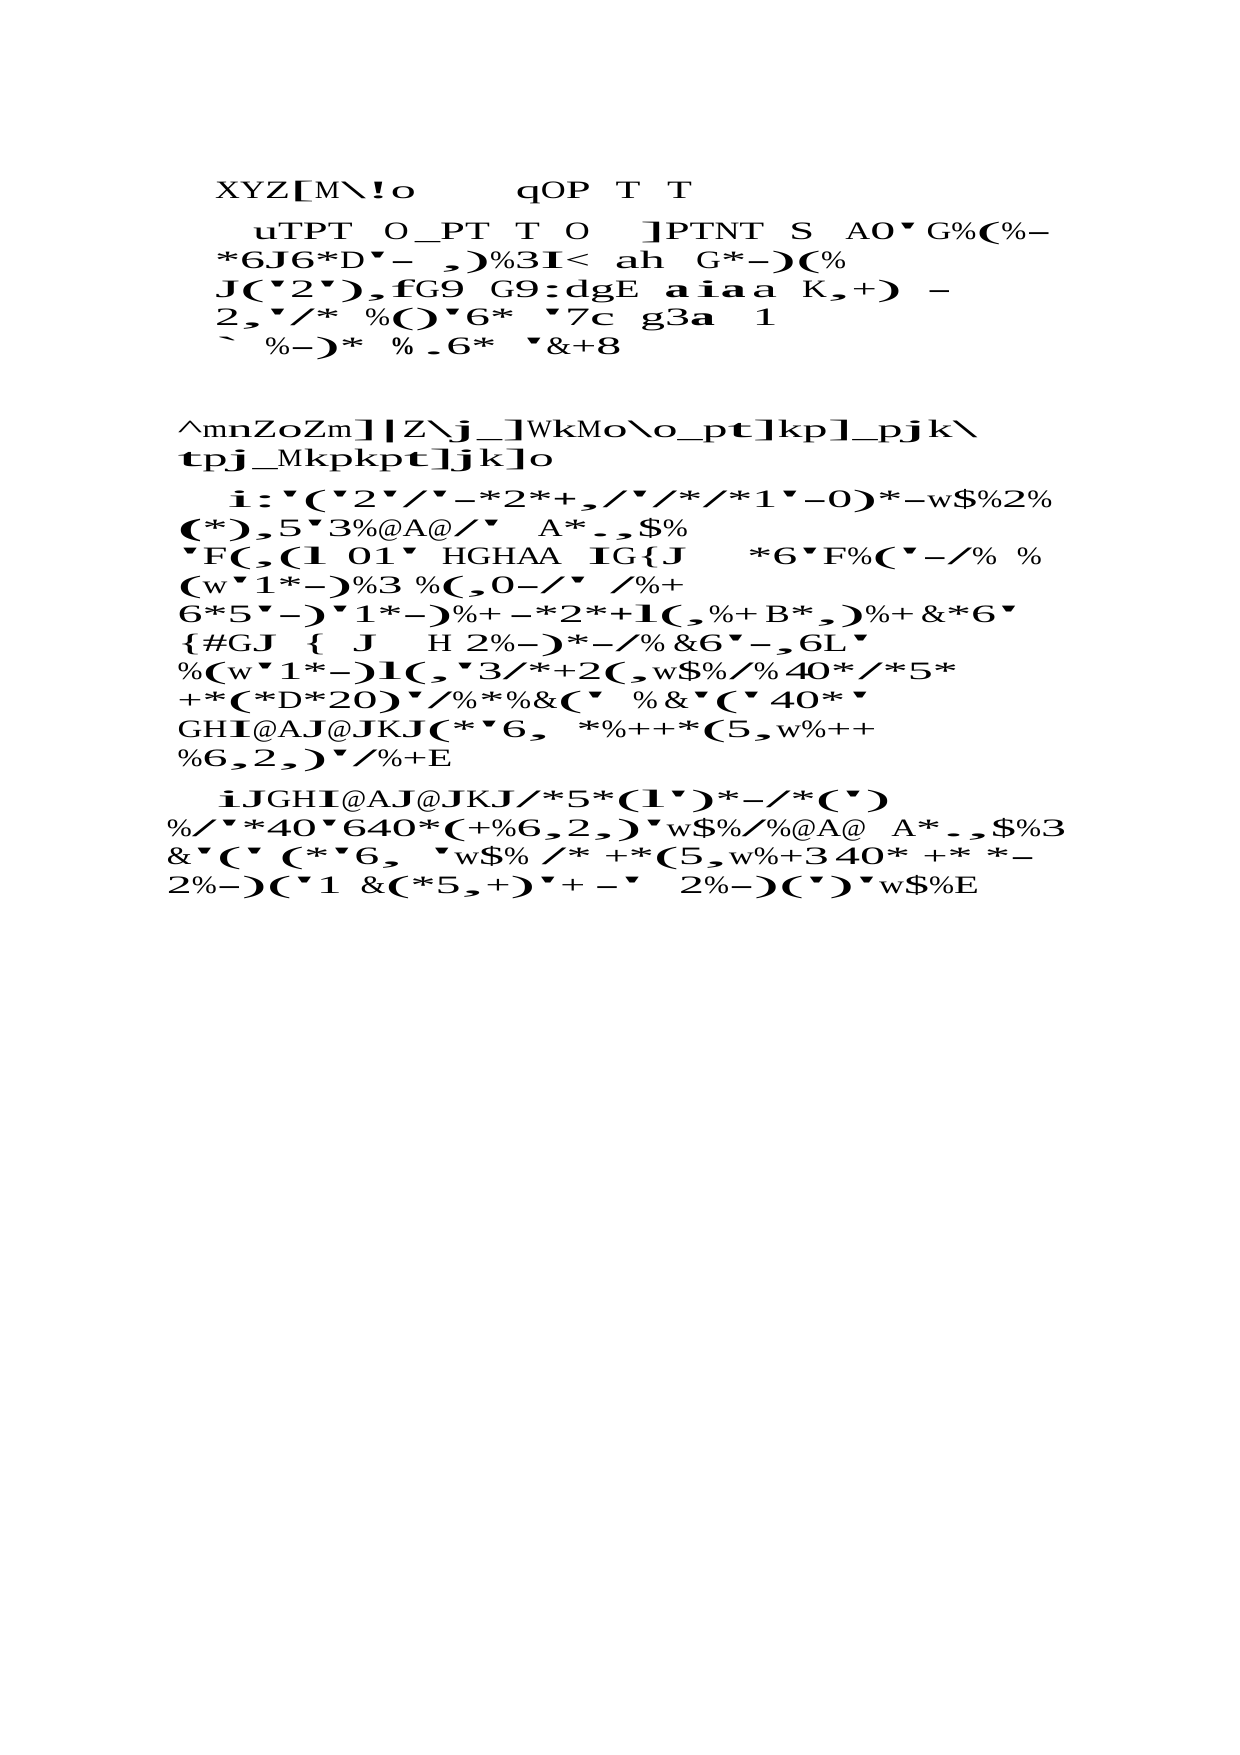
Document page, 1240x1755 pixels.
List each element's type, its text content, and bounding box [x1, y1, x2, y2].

text XYZ[M\!o qOP T T [177, 175, 1094, 204]
text 6*5'-)'1*-)%+ -*2*+l(,%+ B*,)%+ &*6' {#GJ { J H 2%-)*-/% &6'-,6L' [177, 599, 1094, 656]
text %(w'1*-)l(,'3/*+2(,w$%/% 40*/*5* +*(*D*20)'/%*%&(' % &'(' 40*' GHI@AJ@JKJ(*'6, *%++*(5,w%++%6,2,)'/%+E [177, 656, 1094, 771]
text 'F(,(l 01' HGHAA IG{J *6'F%('-/% %(w'1*-)%3 %(,0-/' /%+ [177, 541, 1094, 599]
text uTPT O _PT T O ]PTNT S A0' G%(%-*6J6*D'- ,)%3I< ah G*-)(% J('2'),fG9 G9:dgE a ia a K,+) -2,'/* %()'6* '7c g3a 1 [215, 216, 1075, 331]
text i:'('2'/'-*2*+,/'/*/*1'-0)*-w$%2%(*),5'3%@A@/' A*.,$% [177, 484, 1094, 541]
text iJGHI@AJ@JKJ/*5*(l')*-/*(')%/'*40'640*(+%6,2,)'w$%/%@A@ A*.,$%3 &'(' (*'6, 'w$% /* +*(5,w%+3 40* +* *-2%-)('1 &(*5,+)'+ -' 2%-)(')'w$%E [167, 784, 1074, 899]
text ^mnZoZm]|Z\j_]WkMo\o_pt]kp]_pjk\tpj_Mkpkpt]jk]o [177, 414, 1094, 471]
text ` %-)* % .6* '&+8 [215, 331, 1094, 360]
